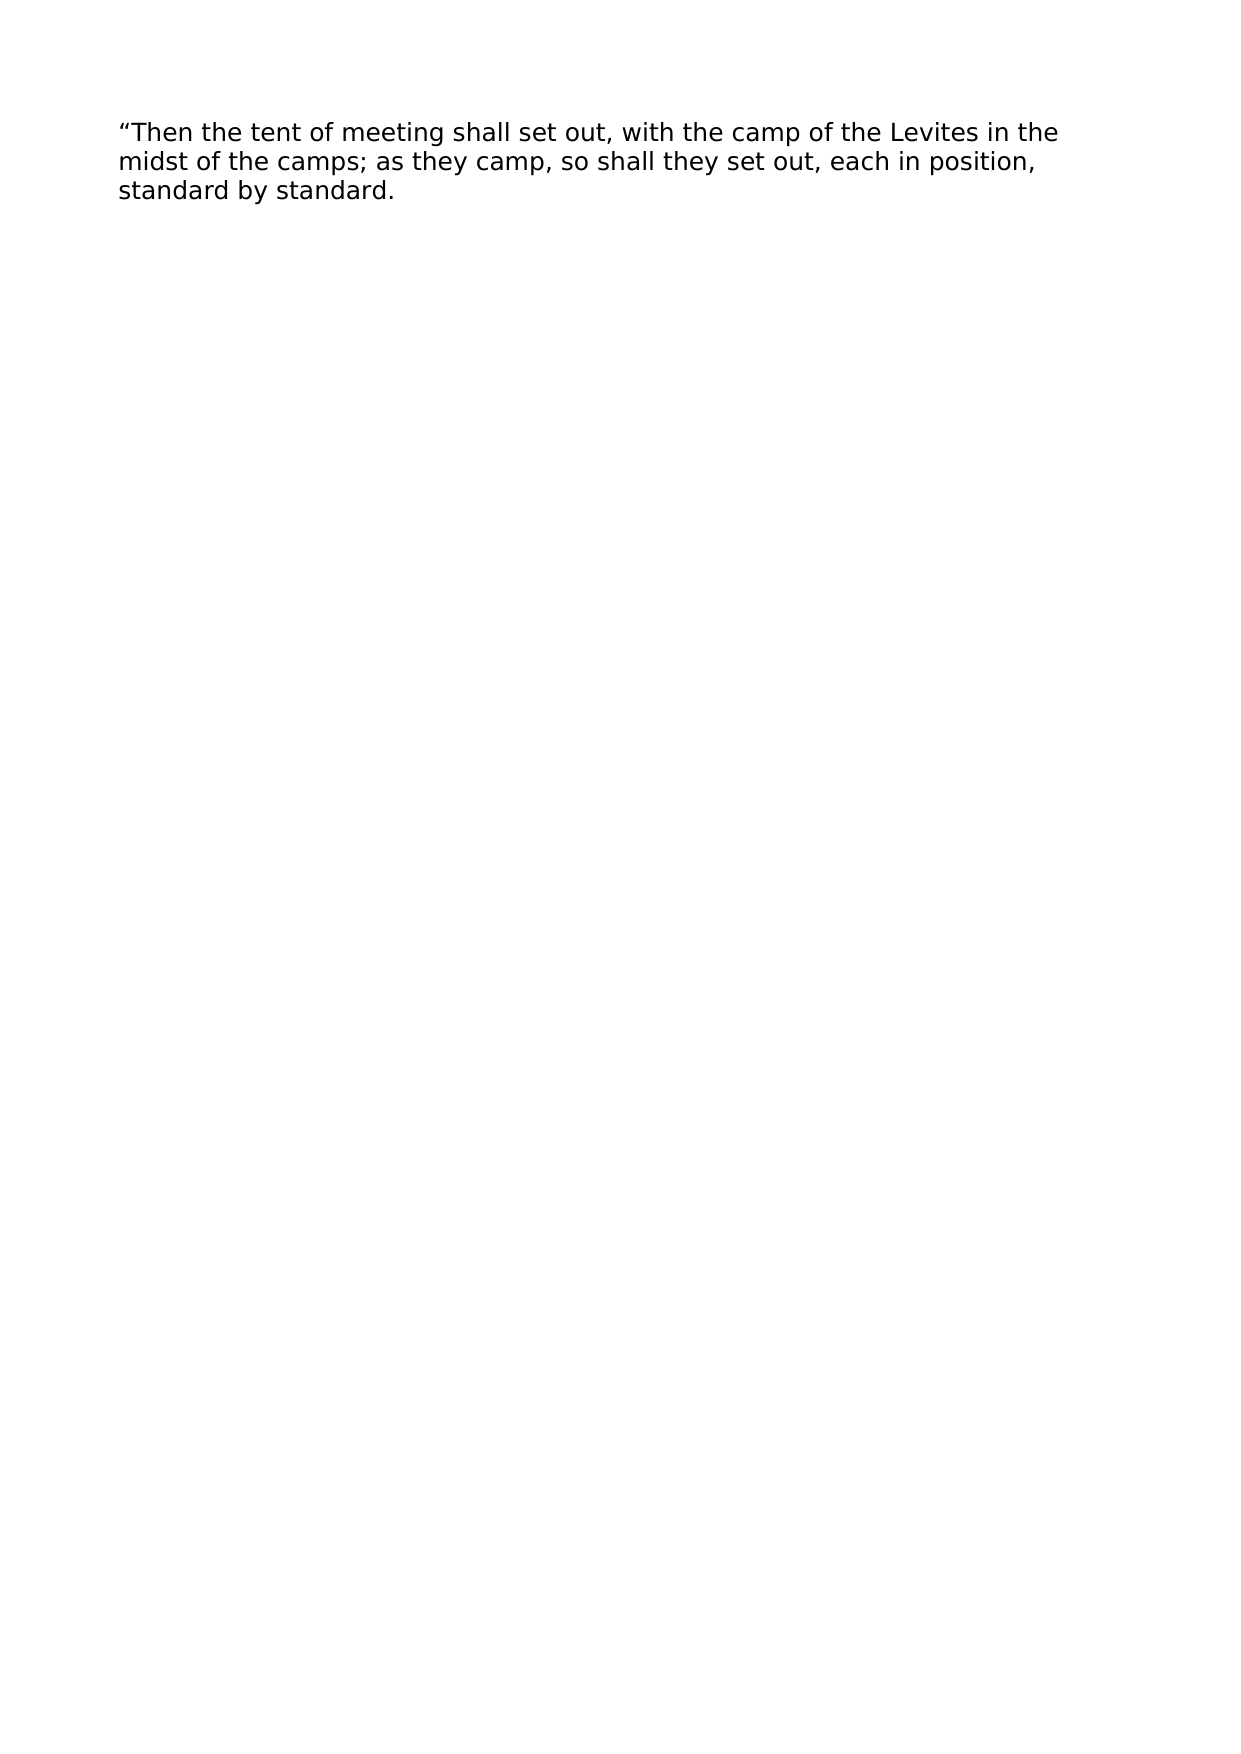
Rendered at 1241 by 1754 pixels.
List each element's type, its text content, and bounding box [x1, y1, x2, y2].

text “Then the tent of meeting shall set out, with the camp of the Levites in the midst of the camps; as they camp, so shall they set out, each in position, standard by standard. [118, 118, 1122, 206]
